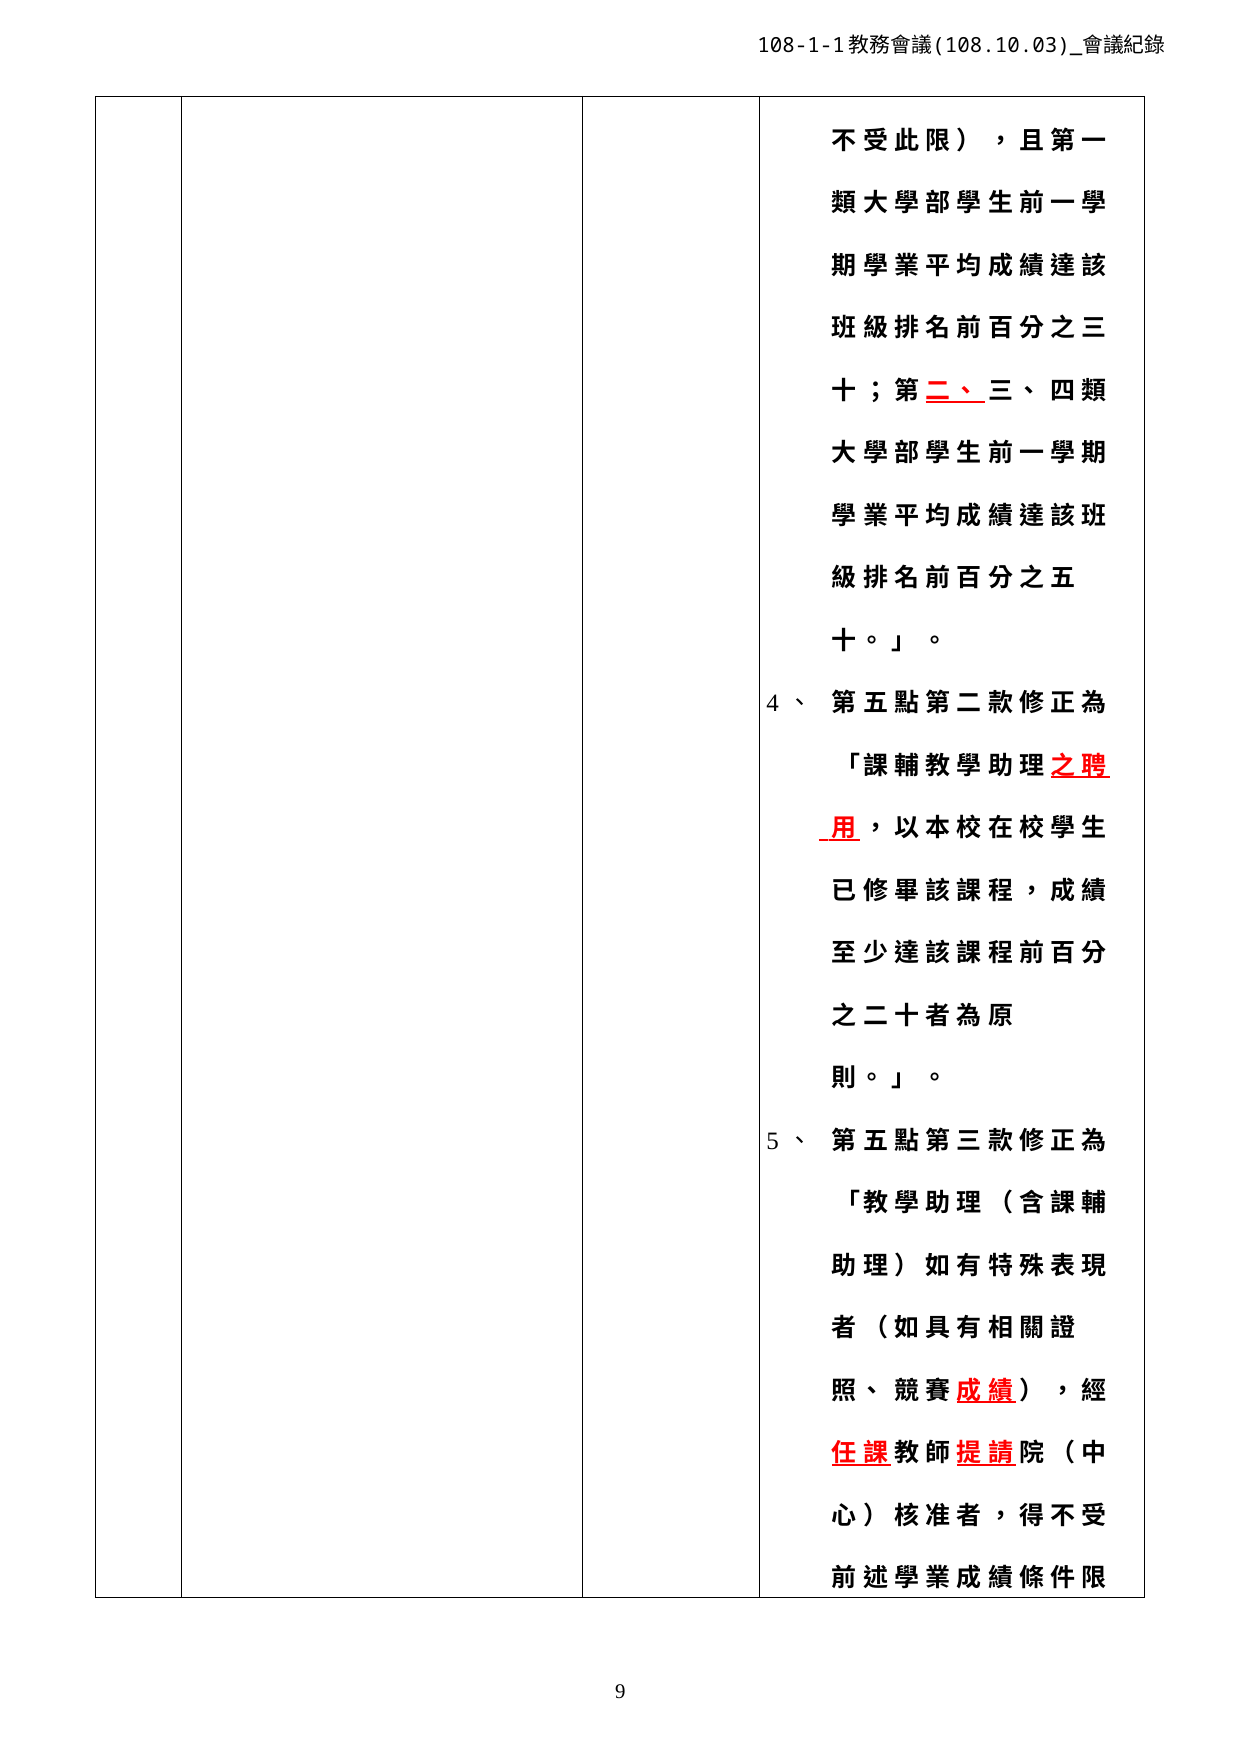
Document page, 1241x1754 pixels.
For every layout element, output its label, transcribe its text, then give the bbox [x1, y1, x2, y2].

table_cell [96, 97, 181, 1597]
table_cell [583, 97, 759, 1597]
table_cell [182, 97, 582, 1597]
table_cell 不受此限），且第一類大學部學生前一學期學業平均成績達該班級排名前百分之三十；第二、三、四類大學部學生前一學期學業平均成績達該班級排名前百分之五十。」。 第五點第二款修正為「課輔教學助理之聘用，以本校在校學生已修畢該課程，成績至少達該課程前百分之二十者為原則。」。 第五點第三款修正為「教學助理（含課輔助理）如有特殊表現者（如具有相關證照、競賽成績），經任課教師提請院（中心）核准者，得不受前述學業成績條件限 [760, 97, 1144, 1597]
